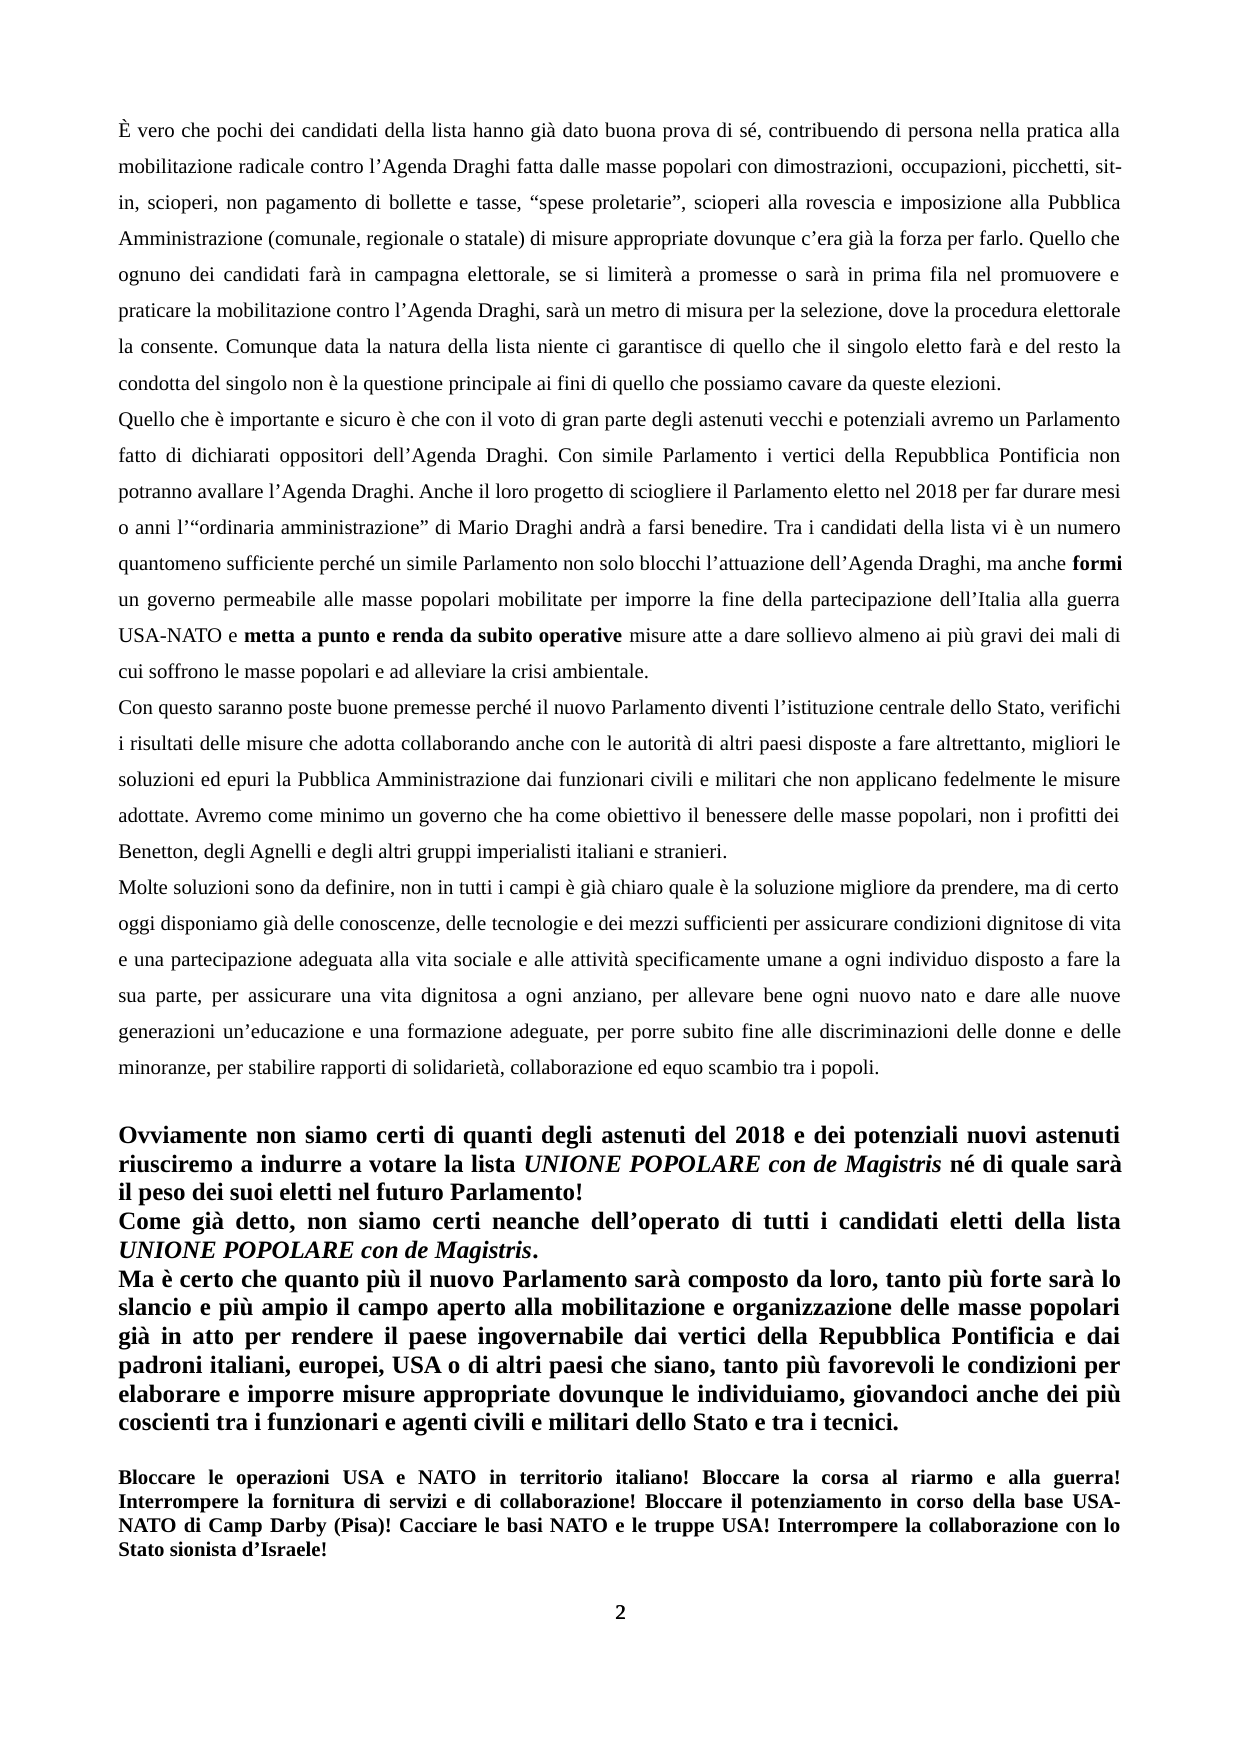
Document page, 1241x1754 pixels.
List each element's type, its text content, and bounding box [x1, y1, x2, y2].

text Quello che è importante e sicuro è che con il voto di gran parte degli astenuti vecchi e potenziali avremo un Parlamento fatto di dichiarati oppositori dell’Agenda Draghi. Con simile Parlamento i vertici della Repubblica Pontificia non potranno avallare l’Agenda Draghi. Anche il loro progetto di sciogliere il Parlamento eletto nel 2018 per far durare mesi o anni l’“ordinaria amministrazione” di Mario Draghi andrà a farsi benedire. Tra i candidati della lista vi è un numero quantomeno sufficiente perché un simile Parlamento non solo blocchi l’attuazione dell’Agenda Draghi, ma anche formi un governo permeabile alle masse popolari mobilitate per imporre la fine della partecipazione dell’Italia alla guerra USA-NATO e metta a punto e renda da subito operative misure atte a dare sollievo almeno ai più gravi dei mali di cui soffrono le masse popolari e ad alleviare la crisi ambientale. [118, 406, 1122, 683]
text Con questo saranno poste buone premesse perché il nuovo Parlamento diventi l’istituzione centrale dello Stato, verifichi i risultati delle misure che adotta collaborando anche con le autorità di altri paesi disposte a fare altrettanto, migliori le soluzioni ed epuri la Pubblica Amministrazione dai funzionari civili e militari che non applicano fedelmente le misure adottate. Avremo come minimo un governo che ha come obiettivo il benessere delle masse popolari, non i profitti dei Benetton, degli Agnelli e degli altri gruppi imperialisti italiani e stranieri. [118, 695, 1122, 863]
text Ma è certo che quanto più il nuovo Parlamento sarà composto da loro, tanto più forte sarà lo slancio e più ampio il campo aperto alla mobilitazione e organizzazione delle masse popolari già in atto per rendere il paese ingovernabile dai vertici della Repubblica Pontificia e dai padroni italiani, europei, USA o di altri paesi che siano, tanto più favorevoli le condizioni per elaborare e imporre misure appropriate dovunque le individuiamo, giovandoci anche dei più coscienti tra i funzionari e agenti civili e militari dello Stato e tra i tecnici. [118, 1264, 1122, 1436]
text Bloccare le operazioni USA e NATO in territorio italiano! Bloccare la corsa al riarmo e alla guerra! Interrompere la fornitura di servizi e di collaborazione! Bloccare il potenziamento in corso della base USA-NATO di Camp Darby (Pisa)! Cacciare le basi NATO e le truppe USA! Interrompere la collaborazione con lo Stato sionista d’Israele! [118, 1465, 1122, 1561]
text Ovviamente non siamo certi di quanti degli astenuti del 2018 e dei potenziali nuovi astenuti riusciremo a indurre a votare la lista UNIONE POPOLARE con de Magistris né di quale sarà il peso dei suoi eletti nel futuro Parlamento! [118, 1120, 1122, 1206]
text Molte soluzioni sono da definire, non in tutti i campi è già chiaro quale è la soluzione migliore da prendere, ma di certo oggi disponiamo già delle conoscenze, delle tecnologie e dei mezzi sufficienti per assicurare condizioni dignitose di vita e una partecipazione adeguata alla vita sociale e alle attività specificamente umane a ogni individuo disposto a fare la sua parte, per assicurare una vita dignitosa a ogni anziano, per allevare bene ogni nuovo nato e dare alle nuove generazioni un’educazione e una formazione adeguate, per porre subito fine alle discriminazioni delle donne e delle minoranze, per stabilire rapporti di solidarietà, collaborazione ed equo scambio tra i popoli. [118, 875, 1122, 1079]
text Come già detto, non siamo certi neanche dell’operato di tutti i candidati eletti della lista UNIONE POPOLARE con de Magistris. [118, 1206, 1122, 1264]
text È vero che pochi dei candidati della lista hanno già dato buona prova di sé, contribuendo di persona nella pratica alla mobilitazione radicale contro l’Agenda Draghi fatta dalle masse popolari con dimostrazioni, occupazioni, picchetti, sit-in, scioperi, non pagamento di bollette e tasse, “spese proletarie”, scioperi alla rovescia e imposizione alla Pubblica Amministrazione (comunale, regionale o statale) di misure appropriate dovunque c’era già la forza per farlo. Quello che ognuno dei candidati farà in campagna elettorale, se si limiterà a promesse o sarà in prima fila nel promuovere e praticare la mobilitazione contro l’Agenda Draghi, sarà un metro di misura per la selezione, dove la procedura elettorale la consente. Comunque data la natura della lista niente ci garantisce di quello che il singolo eletto farà e del resto la condotta del singolo non è la questione principale ai fini di quello che possiamo cavare da queste elezioni. [118, 118, 1122, 394]
